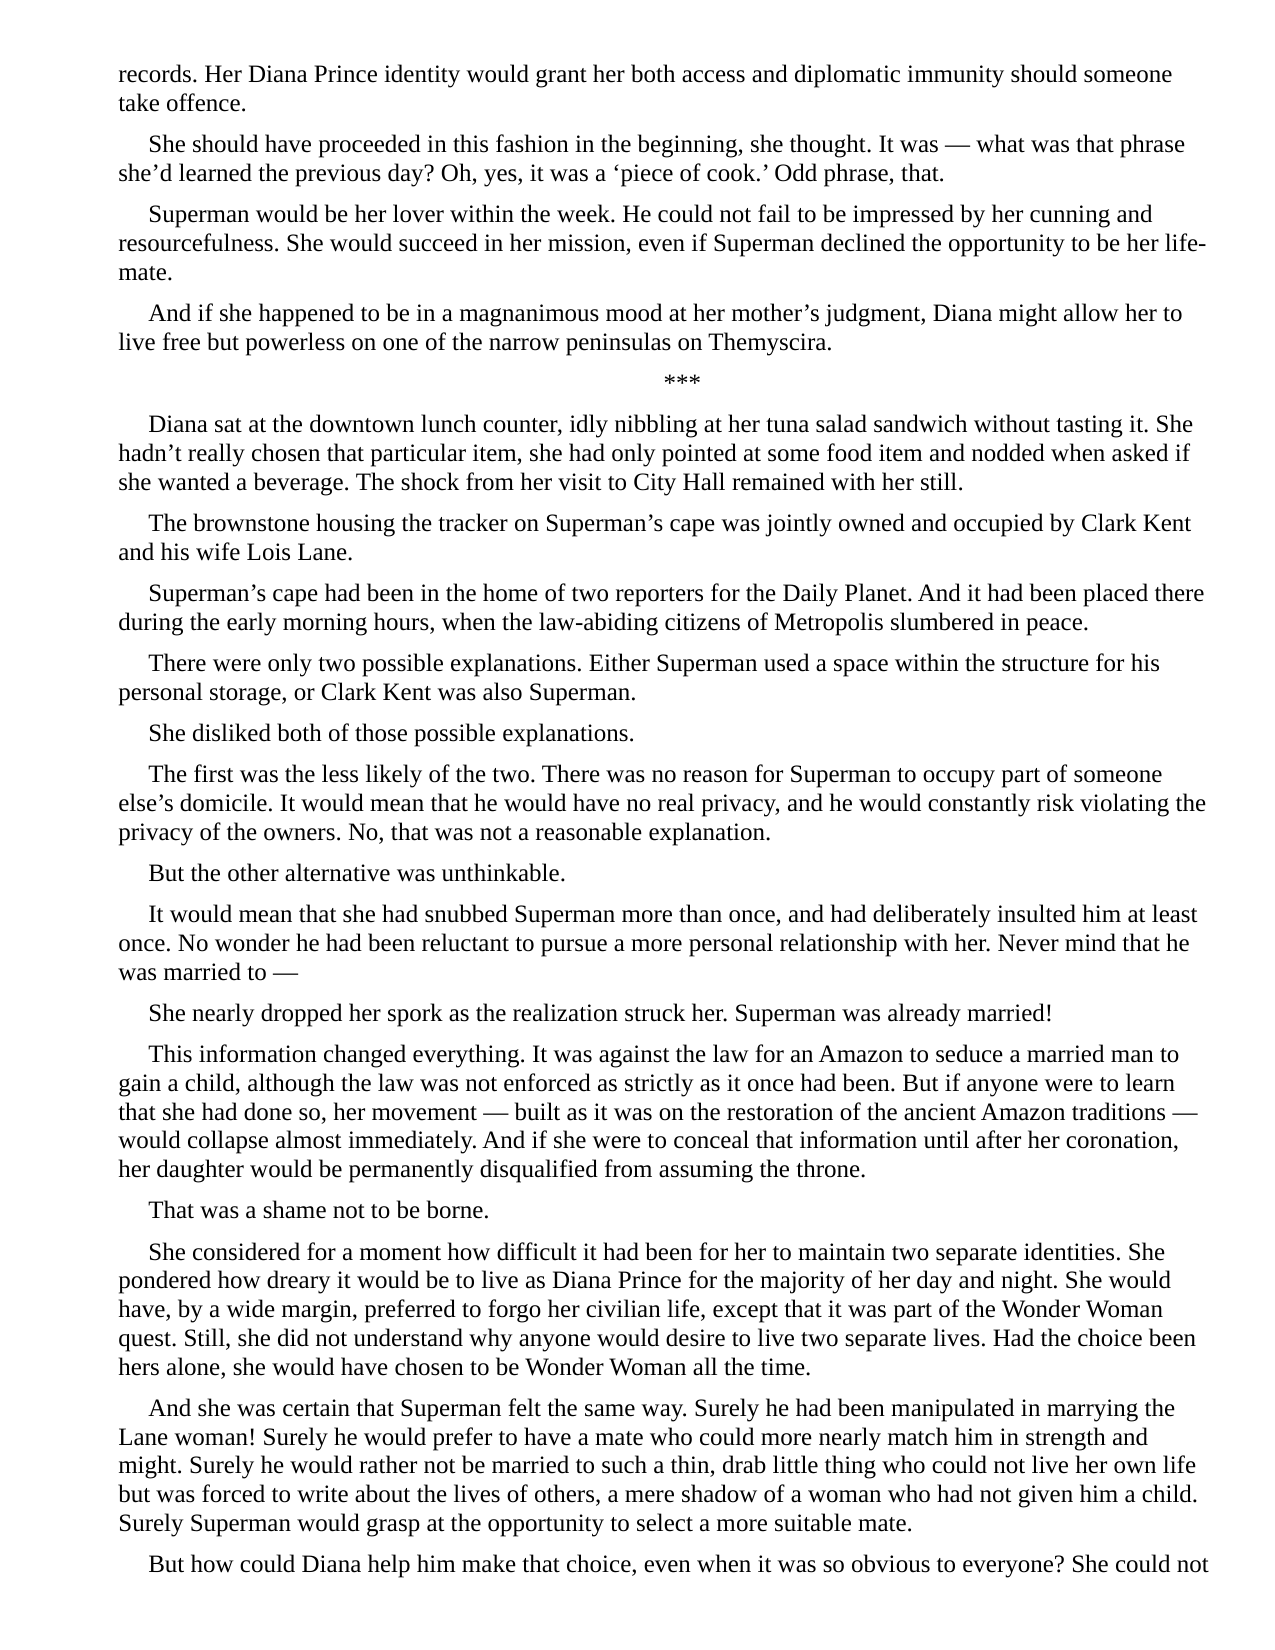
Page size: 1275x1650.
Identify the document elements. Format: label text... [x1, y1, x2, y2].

text This information changed everything. It was against the law for an Amazon to seduce a married man to gain a child, although the law was not enforced as strictly as it once had been. But if anyone were to learn that she had done so, her movement — built as it was on the restoration of the ancient Amazon traditions — would collapse almost immediately. And if she were to conceal that information until after her coronation, her daughter would be permanently disqualified from assuming the throne. [118, 1039, 1216, 1183]
text And if she happened to be in a magnanimous mood at her mother’s judgment, Diana might allow her to live free but powerless on one of the narrow peninsulas on Themyscira. [118, 298, 1216, 355]
text The first was the less likely of the two. There was no reason for Superman to occupy part of someone else’s domicile. It would mean that he would have no real privacy, and he would constantly risk violating the privacy of the owners. No, that was not a reasonable explanation. [118, 759, 1216, 845]
text The brownstone housing the tracker on Superman’s cape was jointly owned and occupied by Clark Kent and his wife Lois Lane. [118, 508, 1216, 565]
text She nearly dropped her spork as the realization struck her. Superman was already married! [118, 998, 1216, 1027]
text But how could Diana help him make that choice, even when it was so obvious to everyone? She could not [118, 1549, 1216, 1578]
text records. Her Diana Prince identity would grant her both access and diplomatic immunity should someone take offence. [118, 59, 1216, 117]
text Superman’s cape had been in the home of two reporters for the Daily Planet. And it had been placed there during the early morning hours, when the law-abiding citizens of Metropolis slumbered in peace. [118, 578, 1216, 635]
text She should have proceeded in this fashion in the beginning, she thought. It was — what was that phrase she’d learned the previous day? Oh, yes, it was a ‘piece of cook.’ Odd phrase, that. [118, 129, 1216, 187]
text There were only two possible explanations. Either Superman used a space within the structure for his personal storage, or Clark Kent was also Superman. [118, 648, 1216, 705]
text She disliked both of those possible explanations. [118, 718, 1216, 747]
text It would mean that she had snubbed Superman more than once, and had deliberately insulted him at least once. No wonder he had been reluctant to pursue a more personal relationship with her. Never mind that he was married to — [118, 899, 1216, 985]
text She considered for a moment how difficult it had been for her to maintain two separate identities. She pondered how dreary it would be to live as Diana Prince for the majority of her day and night. She would have, by a wide margin, preferred to forgo her civilian life, except that it was part of the Wonder Woman quest. Still, she did not understand why anyone would desire to live two separate lives. Had the choice been hers alone, she would have chosen to be Wonder Woman all the time. [118, 1237, 1216, 1380]
text But the other alternative was unthinkable. [118, 858, 1216, 887]
text That was a shame not to be borne. [118, 1195, 1216, 1224]
text Superman would be her lover within the week. He could not fail to be impressed by her cunning and resourcefulness. She would succeed in her mission, even if Superman declined the opportunity to be her life-mate. [118, 199, 1216, 285]
text Diana sat at the downtown lunch counter, idly nibbling at her tuna salad sandwich without tasting it. She hadn’t really chosen that particular item, she had only pointed at some food item and nodded when asked if she wanted a beverage. The shock from her visit to City Hall remained with her still. [118, 409, 1216, 495]
text *** [118, 368, 1216, 397]
text And she was certain that Superman felt the same way. Surely he had been manipulated in marrying the Lane woman! Surely he would prefer to have a mate who could more nearly match him in strength and might. Surely he would rather not be married to such a thin, drab little thing who could not live her own life but was forced to write about the lives of others, a mere shadow of a woman who had not given him a child. Surely Superman would grasp at the opportunity to select a more suitable mate. [118, 1393, 1216, 1537]
